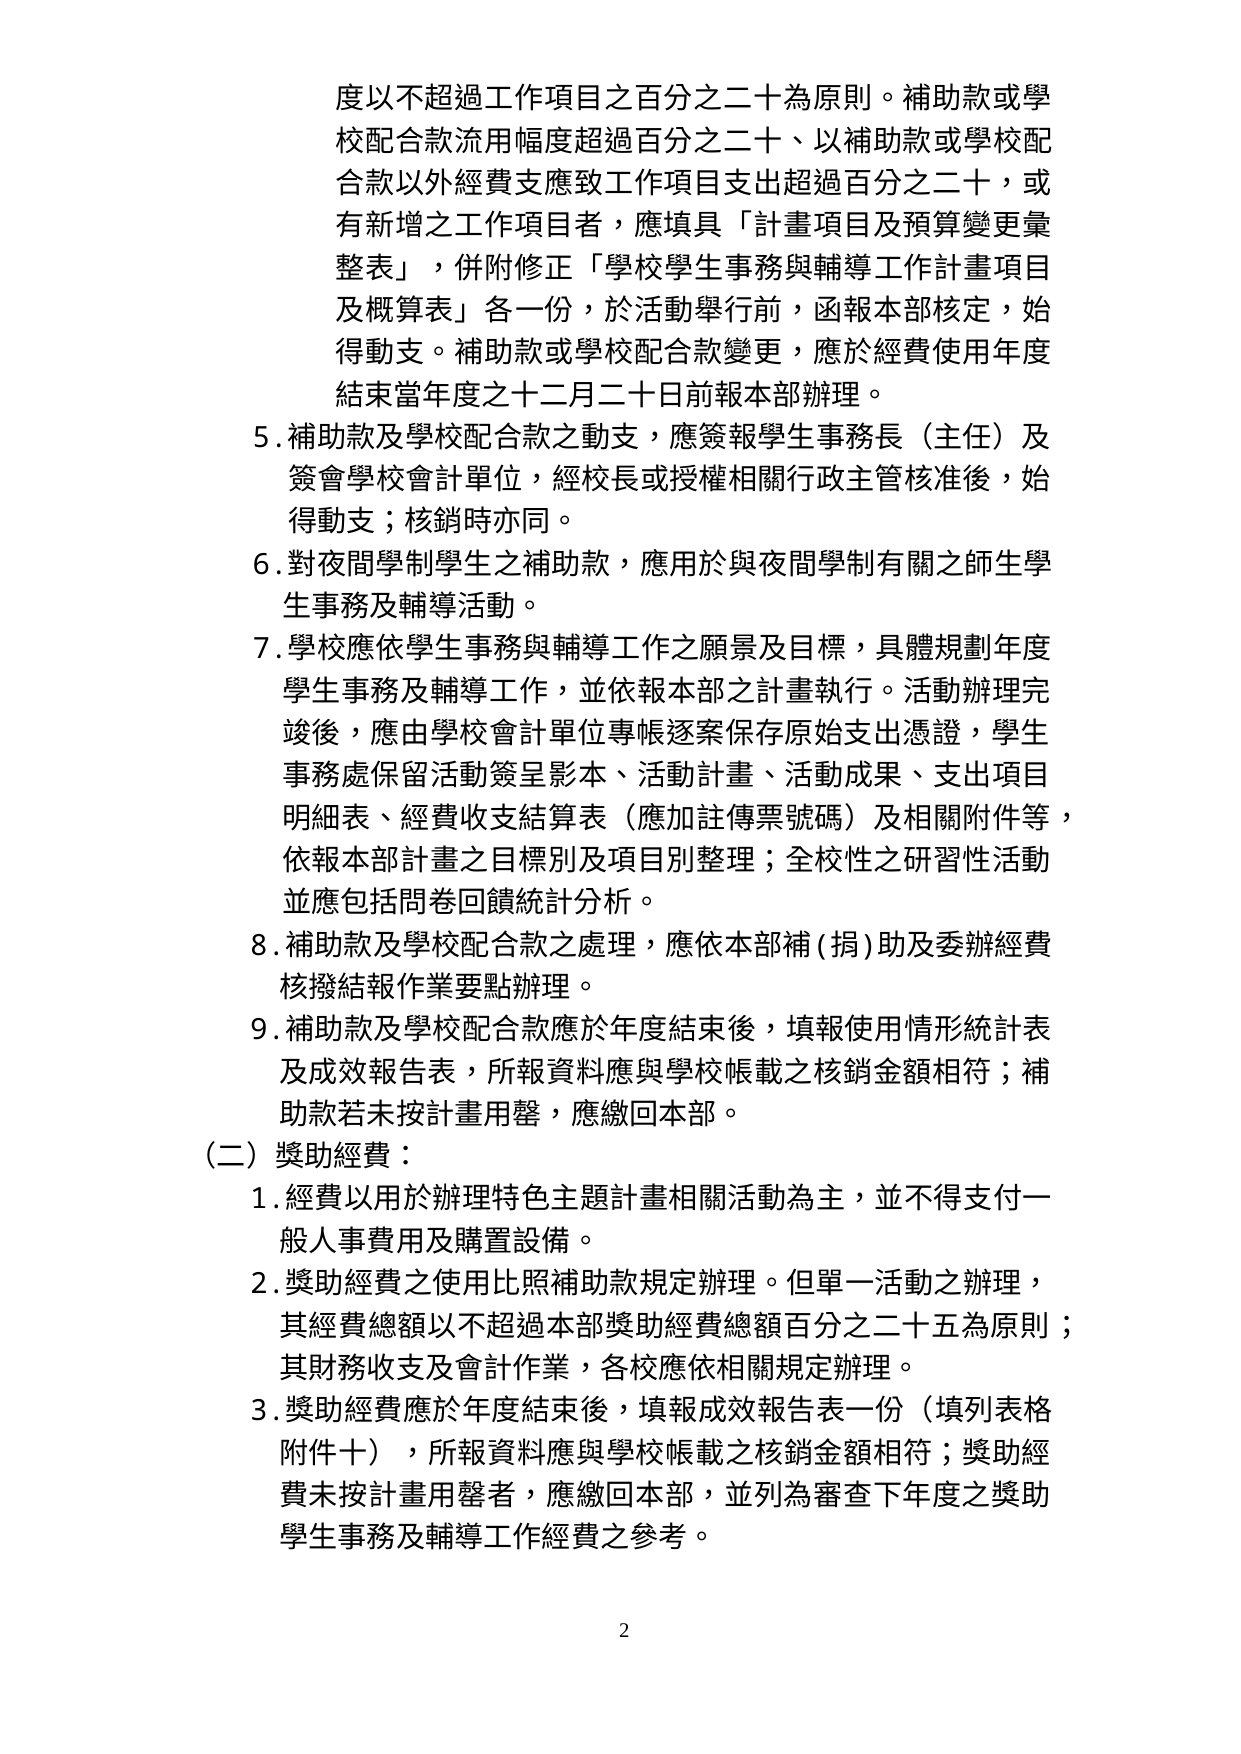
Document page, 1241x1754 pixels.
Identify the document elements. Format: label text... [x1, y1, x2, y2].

text 9.補助款及學校配合款應於年度結束後，填報使用情形統計表及成效報告表，所報資料應與學校帳載之核銷金額相符；補助款若未按計畫用罄，應繳回本部。 [250, 1006, 1053, 1133]
text 8.補助款及學校配合款之處理，應依本部補(捐)助及委辦經費核撥結報作業要點辦理。 [250, 921, 1053, 1006]
text 度以不超過工作項目之百分之二十為原則。補助款或學校配合款流用幅度超過百分之二十、以補助款或學校配合款以外經費支應致工作項目支出超過百分之二十，或有新增之工作項目者，應填具「計畫項目及預算變更彙整表」，併附修正「學校學生事務與輔導工作計畫項目及概算表」各一份，於活動舉行前，函報本部核定，始得動支。補助款或學校配合款變更，應於經費使用年度結束當年度之十二月二十日前報本部辦理。 [247, 75, 1053, 413]
text （二）獎助經費： [187, 1133, 1053, 1175]
text 3.獎助經費應於年度結束後，填報成效報告表一份（填列表格附件十），所報資料應與學校帳載之核銷金額相符；獎助經費未按計畫用罄者，應繳回本部，並列為審查下年度之獎助學生事務及輔導工作經費之參考。 [250, 1387, 1053, 1556]
text 2.獎助經費之使用比照補助款規定辦理。但單一活動之辦理，其經費總額以不超過本部獎助經費總額百分之二十五為原則；其財務收支及會計作業，各校應依相關規定辦理。 [250, 1260, 1053, 1387]
text 1.經費以用於辦理特色主題計畫相關活動為主，並不得支付一般人事費用及購置設備。 [250, 1175, 1053, 1260]
text 7.學校應依學生事務與輔導工作之願景及目標，具體規劃年度學生事務及輔導工作，並依報本部之計畫執行。活動辦理完竣後，應由學校會計單位專帳逐案保存原始支出憑證，學生事務處保留活動簽呈影本、活動計畫、活動成果、支出項目明細表、經費收支結算表（應加註傳票號碼）及相關附件等，依報本部計畫之目標別及項目別整理；全校性之研習性活動並應包括問卷回饋統計分析。 [252, 625, 1053, 921]
text 6.對夜間學制學生之補助款，應用於與夜間學制有關之師生學生事務及輔導活動。 [252, 540, 1053, 625]
text 5.補助款及學校配合款之動支，應簽報學生事務長（主任）及簽會學校會計單位，經校長或授權相關行政主管核准後，始 得動支；核銷時亦同。 [252, 413, 1053, 540]
